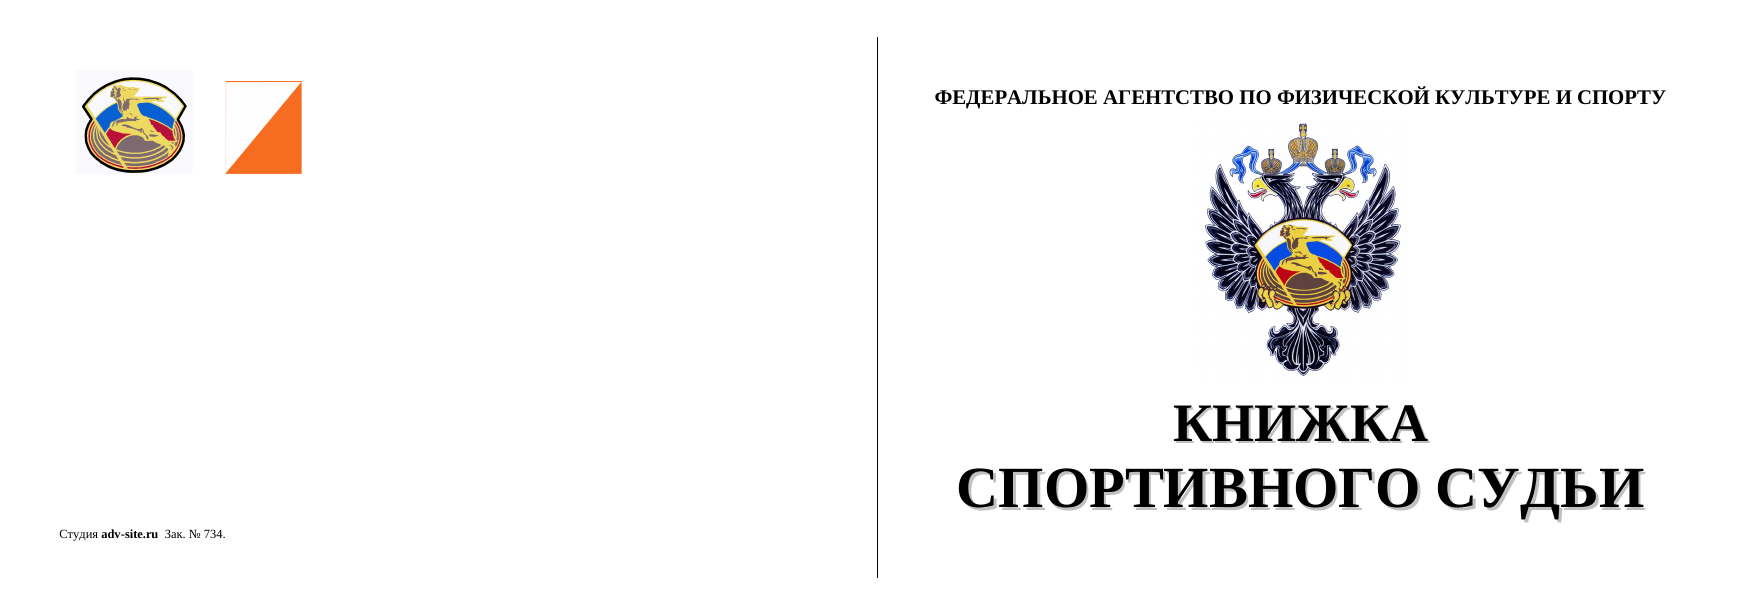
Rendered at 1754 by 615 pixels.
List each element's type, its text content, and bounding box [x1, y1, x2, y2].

text КНИЖКА [906, 391, 1695, 453]
text Студия adv-site.ru Зак. № 734. [59, 527, 847, 542]
text СПОРТИВНОГО СУДЬИ [906, 453, 1695, 520]
picture [75, 70, 193, 174]
text ФЕДЕРАЛЬНОЕ АГЕНТСТВО ПО ФИЗИЧЕСКОЙ КУЛЬТУРЕ И СПОРТУ [906, 85, 1695, 109]
picture [225, 81, 302, 174]
picture [1195, 118, 1406, 382]
